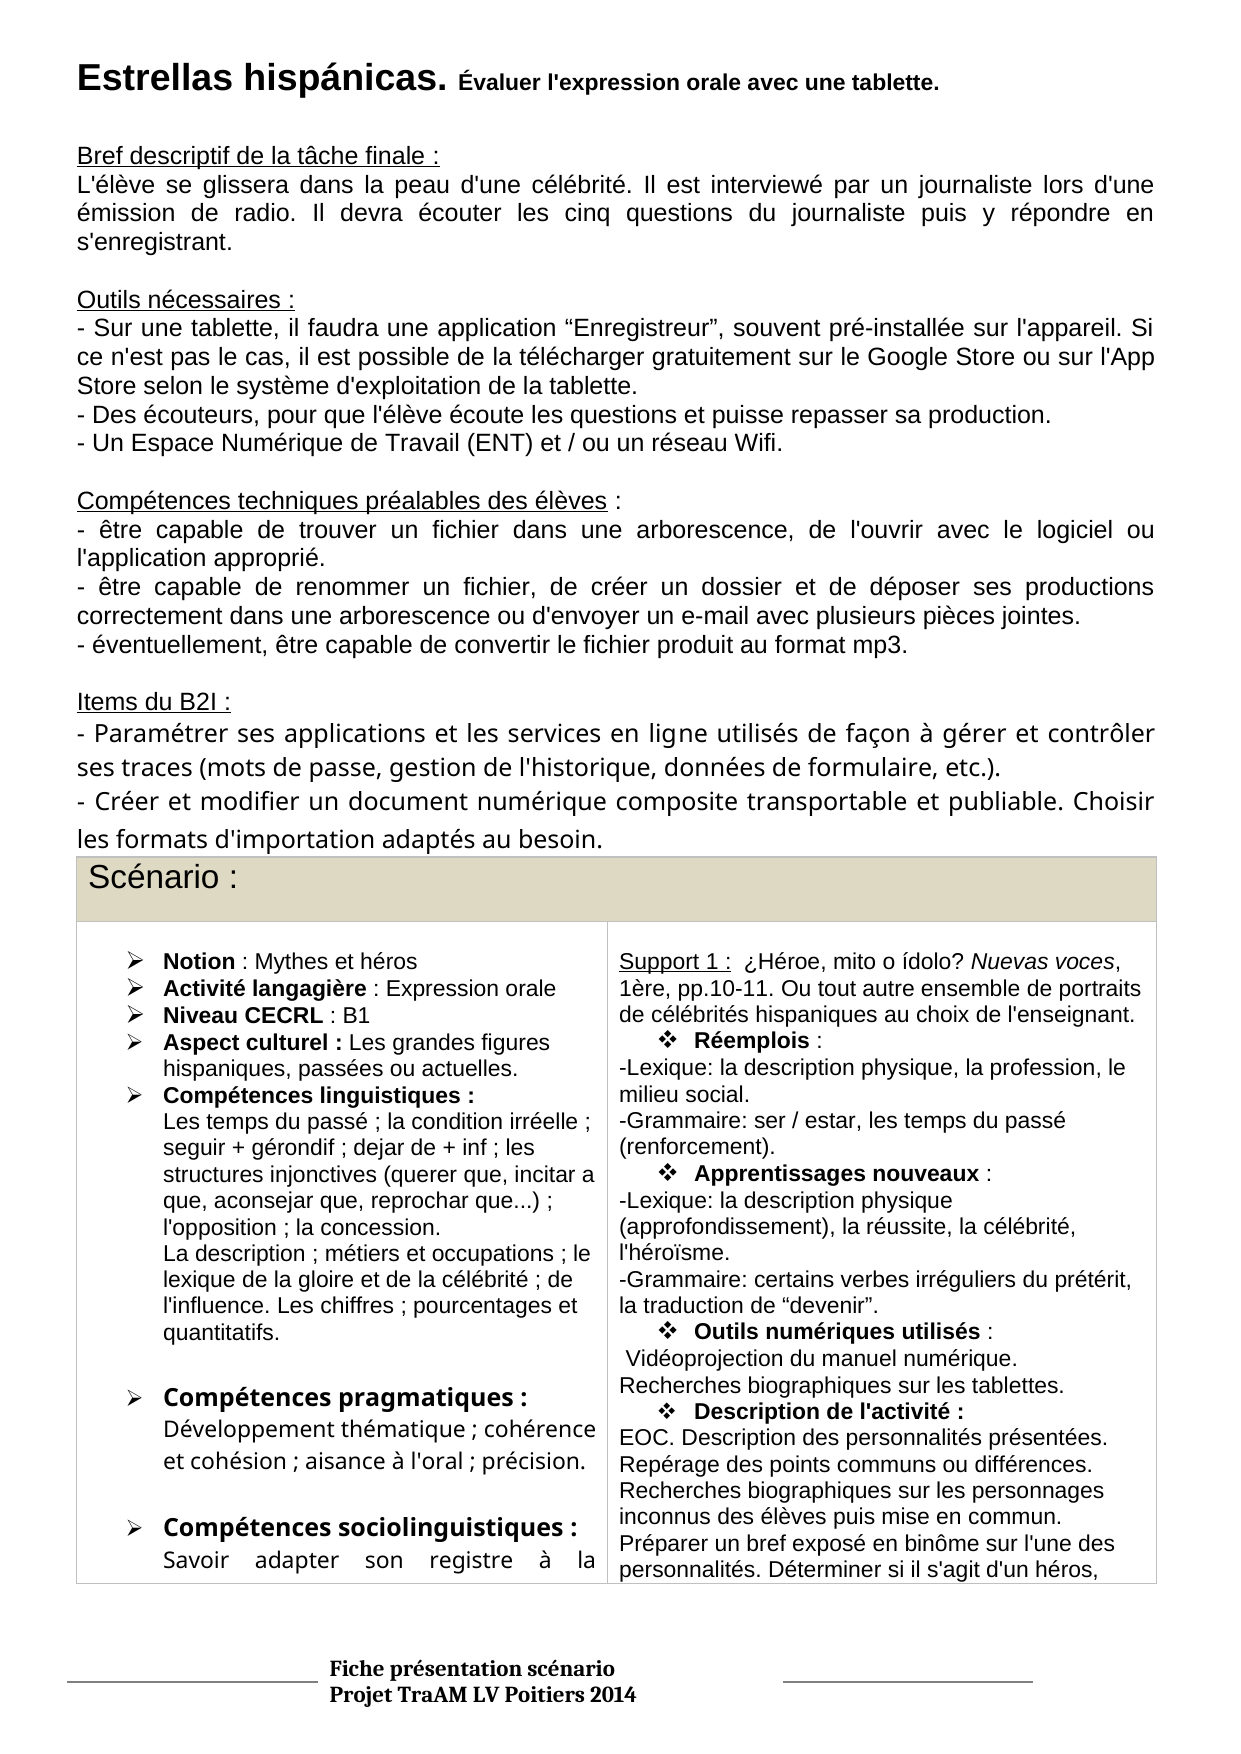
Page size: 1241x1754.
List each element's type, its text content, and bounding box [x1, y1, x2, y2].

text Bref descriptif de la tâche finale : [77, 141, 1156, 170]
text - Des écouteurs, pour que l'élève écoute les questions et puisse repasser sa production. [77, 400, 1156, 428]
text L'élève se glissera dans la peau d'une célébrité. Il est interviewé par un journaliste lors d'une émission de radio. Il devra écouter les cinq questions du journaliste puis y répondre en s'enregistrant. [77, 170, 1156, 256]
text Items du B2I : [77, 687, 1156, 716]
text - éventuellement, être capable de convertir le fichier produit au format mp3. [77, 630, 1156, 658]
table_cell Support 1 : ¿Héroe, mito o ídolo? Nuevas voces, 1ère, pp.10-11. Ou tout autre ensemble de portraits de célébrités hispaniques au choix de l'enseignant. Réemplois : -Lexique: la description physique, la profession, le milieu social. -Grammaire: ser / estar, les temps du passé (renforcement). Apprentissages nouveaux : -Lexique: la description physique (approfondissement), la réussite, la célébrité, l'héroïsme. -Grammaire: certains verbes irréguliers du prétérit, la traduction de “devenir”. Outils numériques utilisés : Vidéoprojection du manuel numérique. Recherches biographiques sur les tablettes. Description de l'activité : EOC. Description des personnalités présentées. Repérage des points communs ou différences. Recherches biographiques sur les personnages inconnus des élèves puis mise en commun. Préparer un bref exposé en binôme sur l'une des personnalités. Déterminer si il s'agit d'un héros, [608, 922, 1156, 1582]
text - Sur une tablette, il faudra une application “Enregistreur”, souvent pré-installée sur l'appareil. Si ce n'est pas le cas, il est possible de la télécharger gratuitement sur le Google Store ou sur l'App Store selon le système d'exploitation de la tablette. [77, 313, 1156, 400]
text - être capable de renommer un fichier, de créer un dossier et de déposer ses productions correctement dans une arborescence ou d'envoyer un e-mail avec plusieurs pièces jointes. [77, 572, 1156, 630]
text - Un Espace Numérique de Travail (ENT) et / ou un réseau Wifi. [77, 428, 1156, 457]
text Compétences techniques préalables des élèves : [77, 486, 1156, 515]
text - être capable de trouver un fichier dans une arborescence, de l'ouvrir avec le logiciel ou l'application approprié. [77, 515, 1156, 572]
text Estrellas hispánicas. Évaluer l'expression orale avec une tablette. [77, 55, 1156, 98]
table_cell Notion : Mythes et héros Activité langagière : Expression orale Niveau CECRL : B1 Aspect culturel : Les grandes figures hispaniques, passées ou actuelles. Compétences linguistiques : Les temps du passé ; la condition irréelle ; seguir + gérondif ; dejar de + inf ; les structures injonctives (querer que, incitar a que, aconsejar que, reprochar que...) ; l'opposition ; la concession. La description ; métiers et occupations ; le lexique de la gloire et de la célébrité ; de l'influence. Les chiffres ; pourcentages et quantitatifs. Compétences pragmatiques : Développement thématique ; cohérence et cohésion ; aisance à l'oral ; précision. Compétences sociolinguistiques : Savoir adapter son registre à la [77, 922, 607, 1582]
text Outils nécessaires : [77, 285, 1156, 313]
text - Paramétrer ses applications et les services en ligne utilisés de façon à gérer et contrôler ses traces (mots de passe, gestion de l'historique, données de formulaire, etc.). [77, 716, 1156, 784]
text - Créer et modifier un document numérique composite transportable et publiable. Choisir les formats d'importation adaptés au besoin. [77, 784, 1156, 856]
table_header Scénario : [77, 858, 1156, 921]
